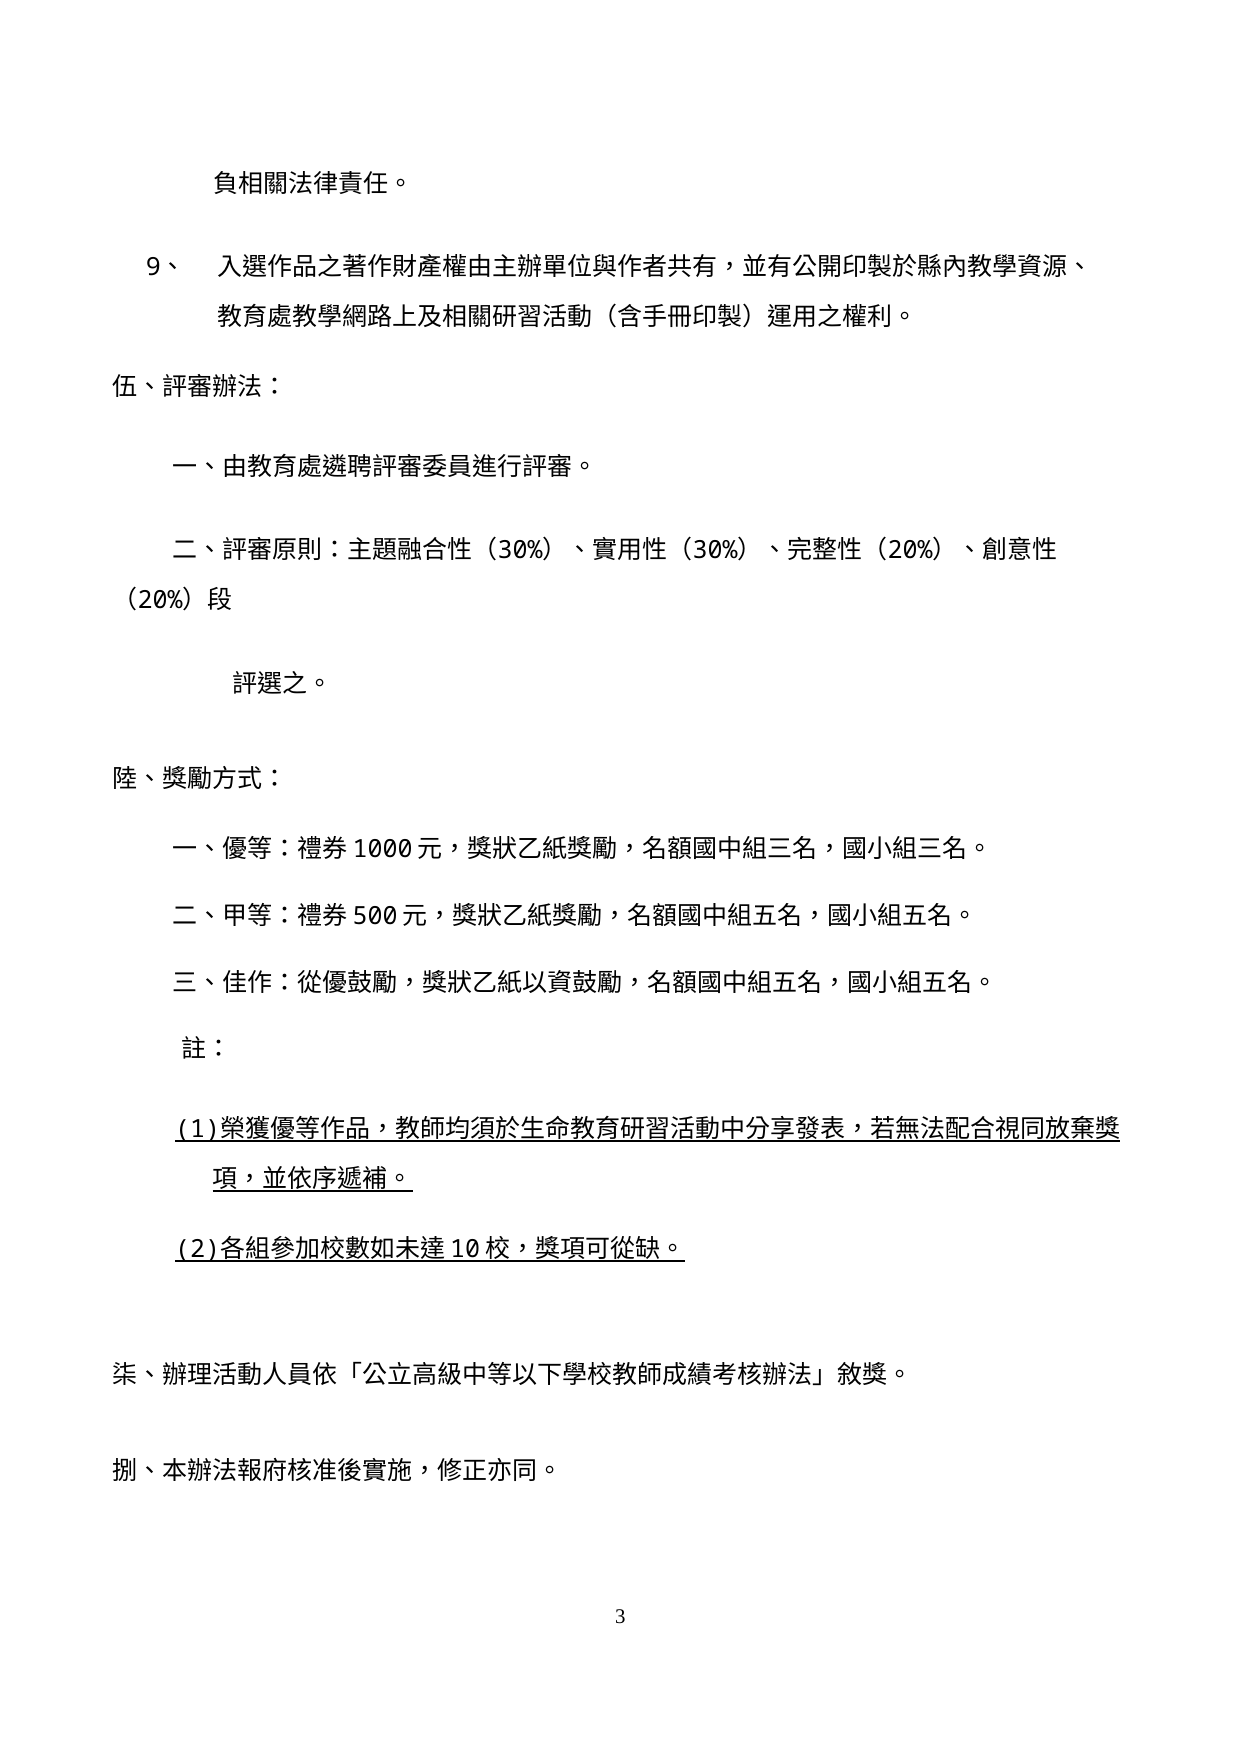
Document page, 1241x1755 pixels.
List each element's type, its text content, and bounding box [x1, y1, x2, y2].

text 柒、辦理活動人員依「公立高級中等以下學校教師成績考核辦法」敘獎。 [112, 1331, 1128, 1394]
text (2)各組參加校數如未達10校，獎項可從缺。 [175, 1231, 1128, 1264]
text 伍、評審辦法： [112, 369, 1113, 402]
list 負相關法律責任。 [142, 152, 1098, 202]
text 二、評審原則：主題融合性（30%）、實用性（30%）、完整性（20%）、創意性（20%）段 [112, 519, 1098, 619]
text 評選之。 [112, 652, 1098, 702]
text (1)榮獲優等作品，教師均須於生命教育研習活動中分享發表，若無法配合視同放棄獎項，並依序遞補。 [175, 1098, 1128, 1198]
text 一、優等：禮券1000元，獎狀乙紙獎勵，名額國中組三名，國小組三名。 [112, 831, 1098, 864]
text 一、由教育處遴聘評審委員進行評審。 [112, 435, 1098, 485]
text 捌、本辦法報府核准後實施，修正亦同。 [112, 1427, 1128, 1489]
text 二、甲等：禮券500元，獎狀乙紙獎勵，名額國中組五名，國小組五名。 [112, 898, 1098, 931]
text 三、佳作：從優鼓勵，獎狀乙紙以資鼓勵，名額國中組五名，國小組五名。 [112, 964, 1098, 998]
text 註： [136, 1031, 1128, 1064]
list 入選作品之著作財產權由主辦單位與作者共有，並有公開印製於縣內教學資源、教育處教學網路上及相關研習活動（含手冊印製）運用之權利。 [146, 235, 1098, 335]
text 陸、獎勵方式： [112, 735, 1128, 798]
